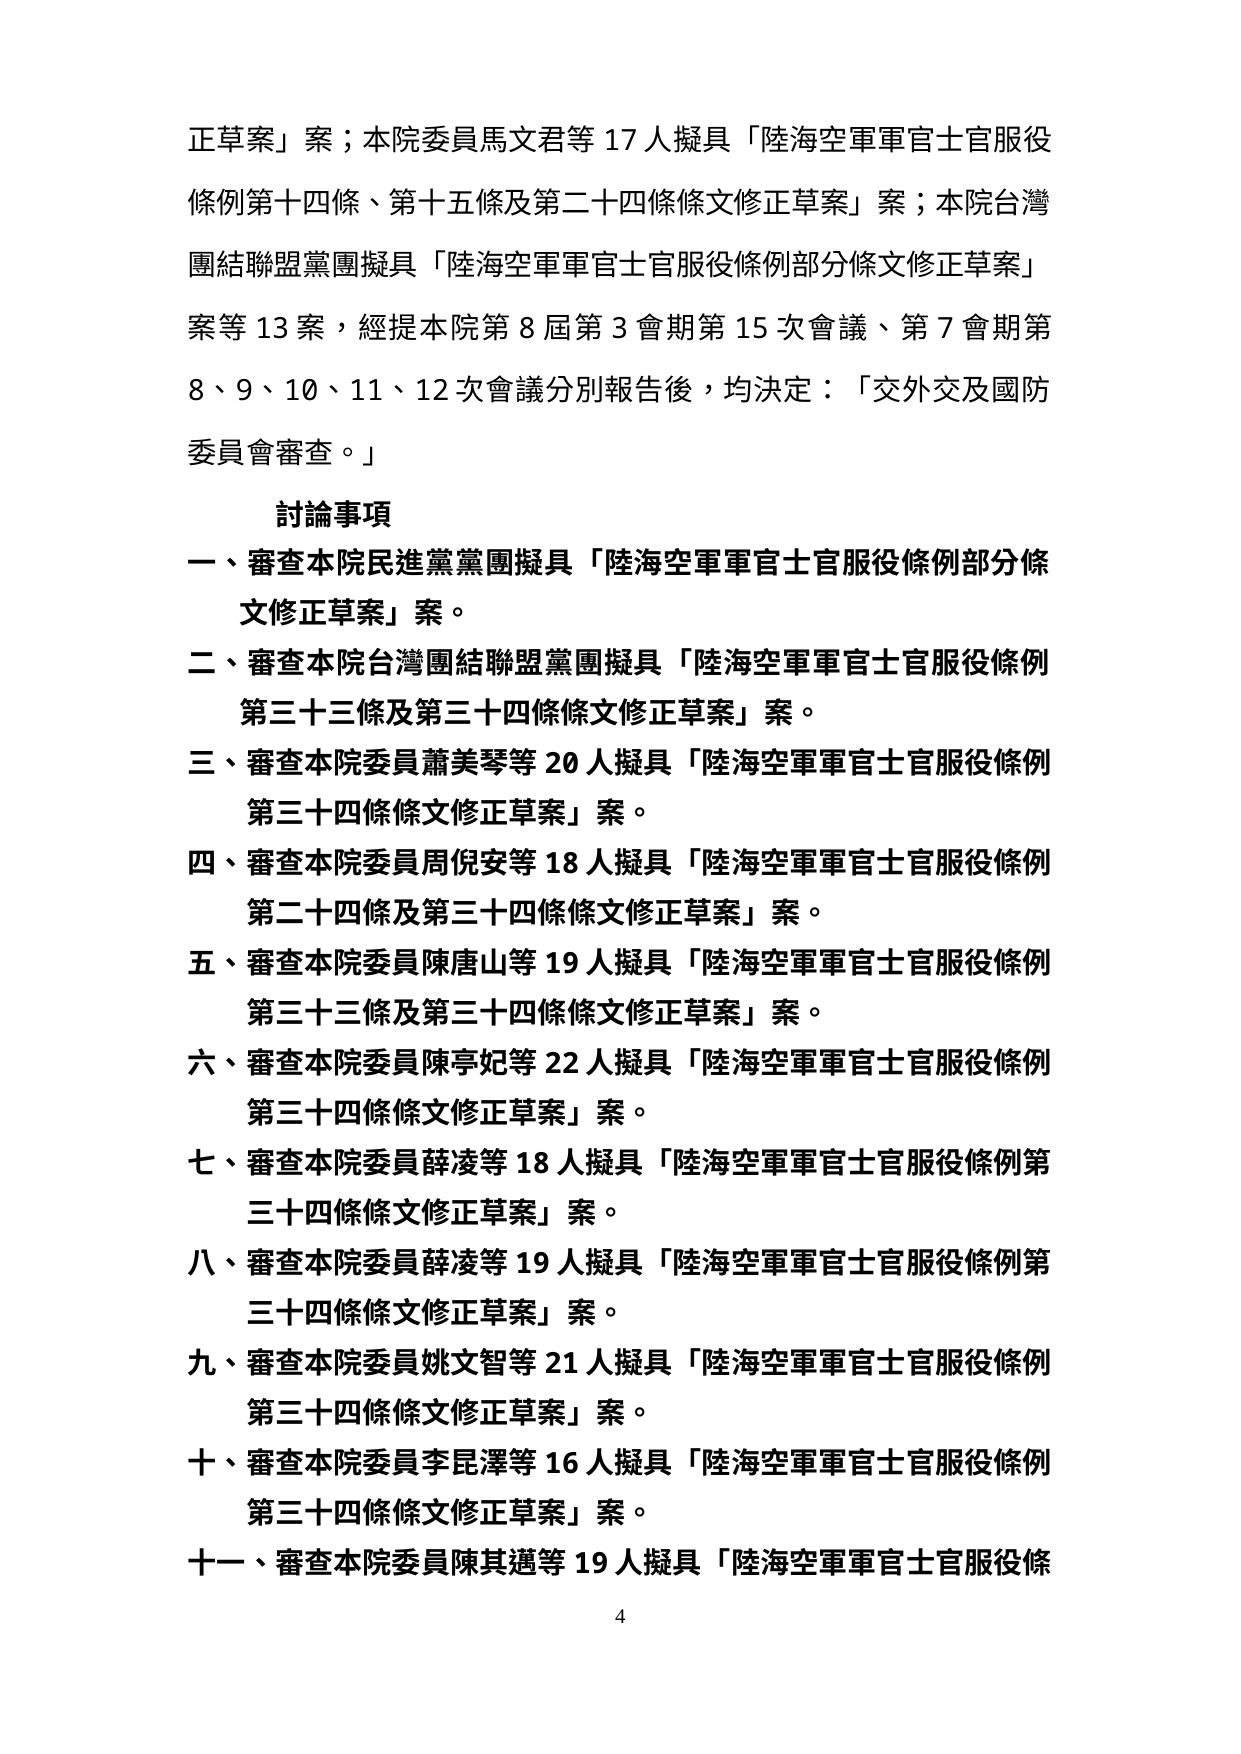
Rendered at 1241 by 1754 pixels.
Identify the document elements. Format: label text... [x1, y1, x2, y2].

text 五、審查本院委員陳唐山等19人擬具「陸海空軍軍官士官服役條例第三十三條及第三十四條條文修正草案」案。 [187, 934, 1053, 1034]
text 七、審查本院委員薛凌等18人擬具「陸海空軍軍官士官服役條例第三十四條條文修正草案」案。 [187, 1134, 1053, 1234]
text 二、審查本院台灣團結聯盟黨團擬具「陸海空軍軍官士官服役條例第三十三條及第三十四條條文修正草案」案。 [187, 634, 1053, 734]
text 討論事項 [187, 471, 1053, 534]
text 四、審查本院委員周倪安等18人擬具「陸海空軍軍官士官服役條例第二十四條及第三十四條條文修正草案」案。 [187, 834, 1053, 934]
text 九、審查本院委員姚文智等21人擬具「陸海空軍軍官士官服役條例第三十四條條文修正草案」案。 [187, 1334, 1053, 1434]
text 十一、審查本院委員陳其邁等19人擬具「陸海空軍軍官士官服役條 [187, 1534, 1053, 1584]
text 正草案」案；本院委員馬文君等17人擬具「陸海空軍軍官士官服役條例第十四條、第十五條及第二十四條條文修正草案」案；本院台灣團結聯盟黨團擬具「陸海空軍軍官士官服役條例部分條文修正草案」案等13案，經提本院第8屆第3會期第15次會議、第7會期第8、9、10、11、12次會議分別報告後，均決定：「交外交及國防委員會審查。」 [187, 96, 1053, 471]
text 八、審查本院委員薛凌等19人擬具「陸海空軍軍官士官服役條例第三十四條條文修正草案」案。 [187, 1234, 1053, 1334]
text 十、審查本院委員李昆澤等16人擬具「陸海空軍軍官士官服役條例第三十四條條文修正草案」案。 [187, 1434, 1053, 1534]
text 六、審查本院委員陳亭妃等22人擬具「陸海空軍軍官士官服役條例第三十四條條文修正草案」案。 [187, 1034, 1053, 1134]
text 三、審查本院委員蕭美琴等20人擬具「陸海空軍軍官士官服役條例第三十四條條文修正草案」案。 [187, 734, 1053, 834]
text 一、審查本院民進黨黨團擬具「陸海空軍軍官士官服役條例部分條文修正草案」案。 [187, 534, 1053, 634]
